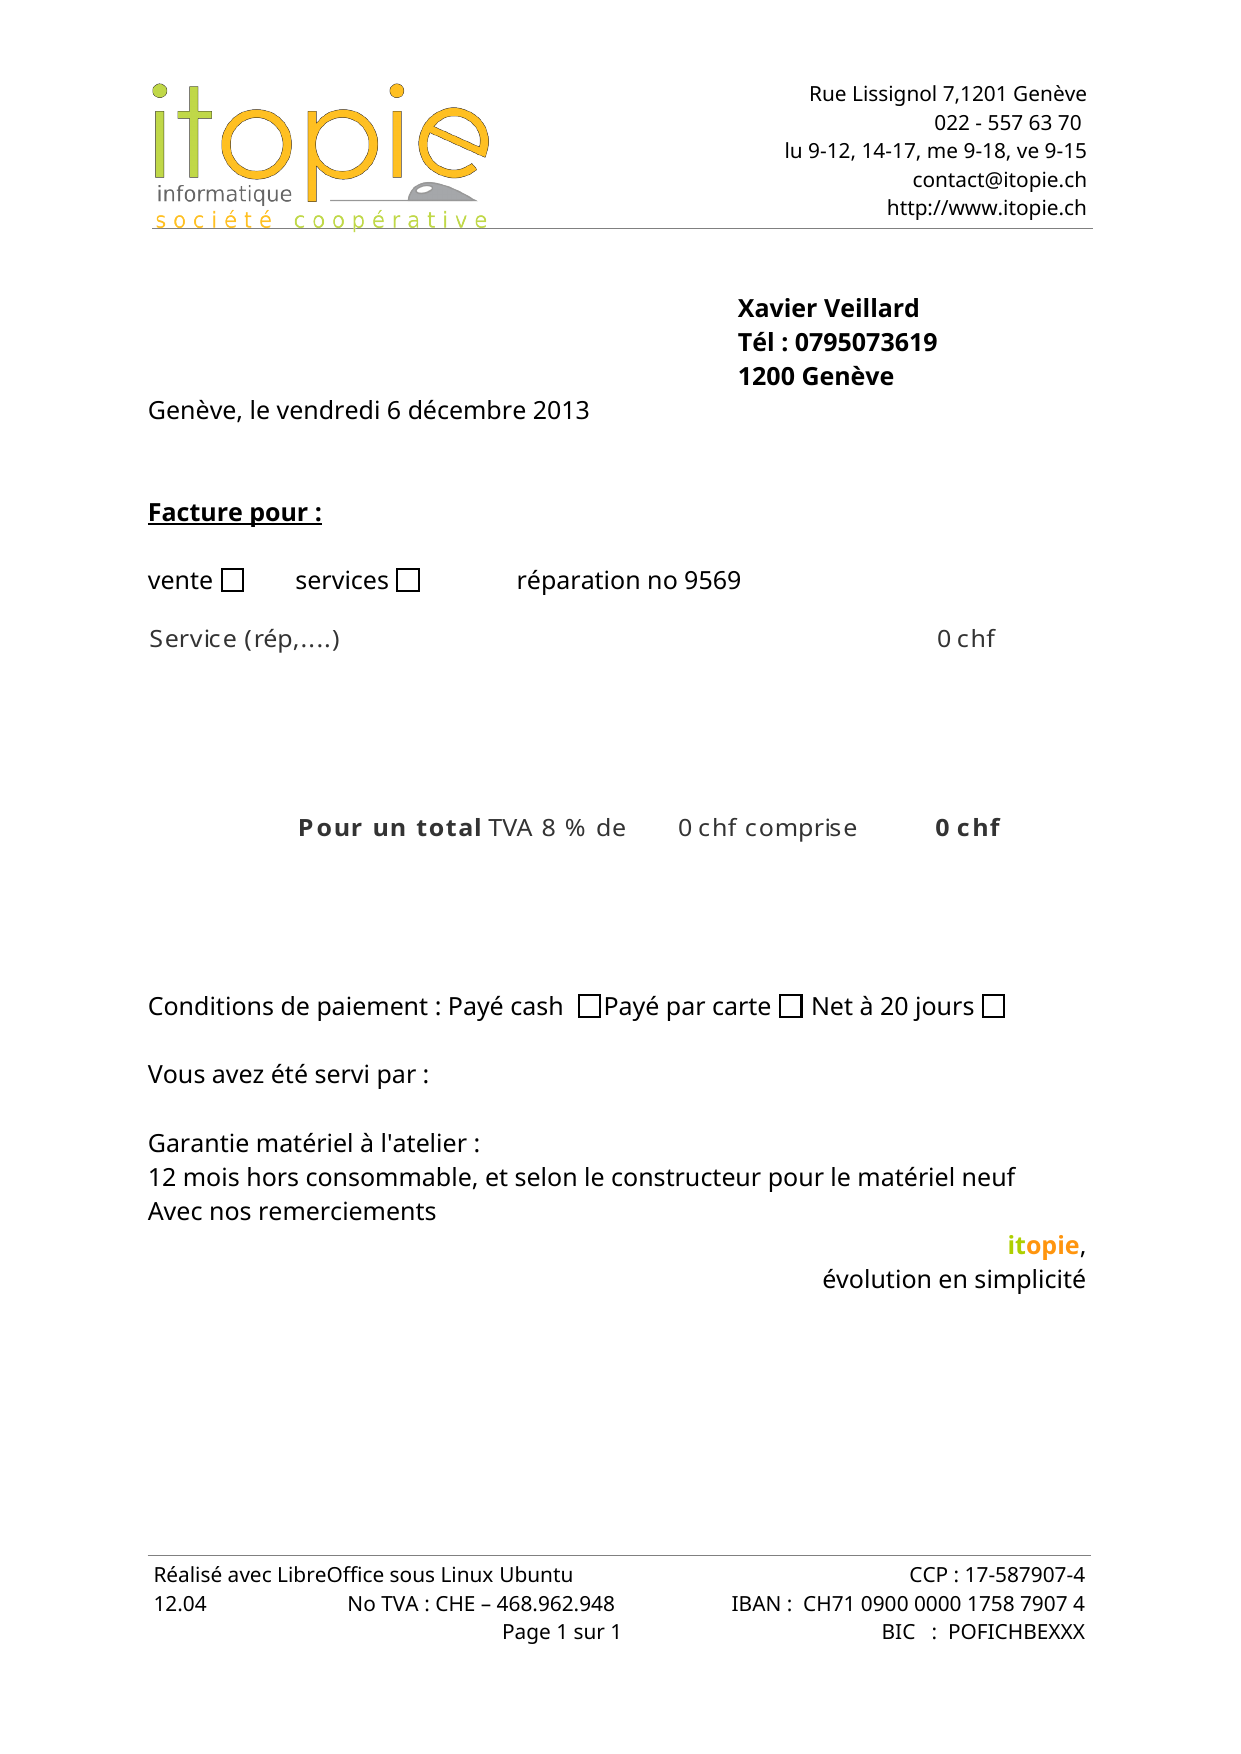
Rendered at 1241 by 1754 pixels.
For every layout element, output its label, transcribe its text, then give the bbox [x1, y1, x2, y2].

picture [138, 72, 500, 244]
text Vous avez été servi par : [148, 1057, 1093, 1091]
text Avec nos remerciements [148, 1193, 1093, 1227]
text itopie, [148, 1227, 1093, 1262]
text Tél : 0795073619 [148, 324, 1093, 358]
text Conditions de paiement : Payé cash Payé par carte Net à 20 jours [148, 989, 1093, 1023]
text Garantie matériel à l'atelier : [148, 1125, 1093, 1159]
text Genève, le vendredi 6 décembre 2013 [148, 392, 1093, 427]
text Facture pour : [148, 495, 1093, 529]
text 1200 Genève [148, 358, 1093, 392]
text 12 mois hors consommable, et selon le constructeur pour le matériel neuf [148, 1159, 1093, 1193]
text vente services réparation no 9569 [148, 563, 1093, 597]
text évolution en simplicité [148, 1262, 1093, 1296]
text Xavier Veillard [148, 290, 1093, 324]
